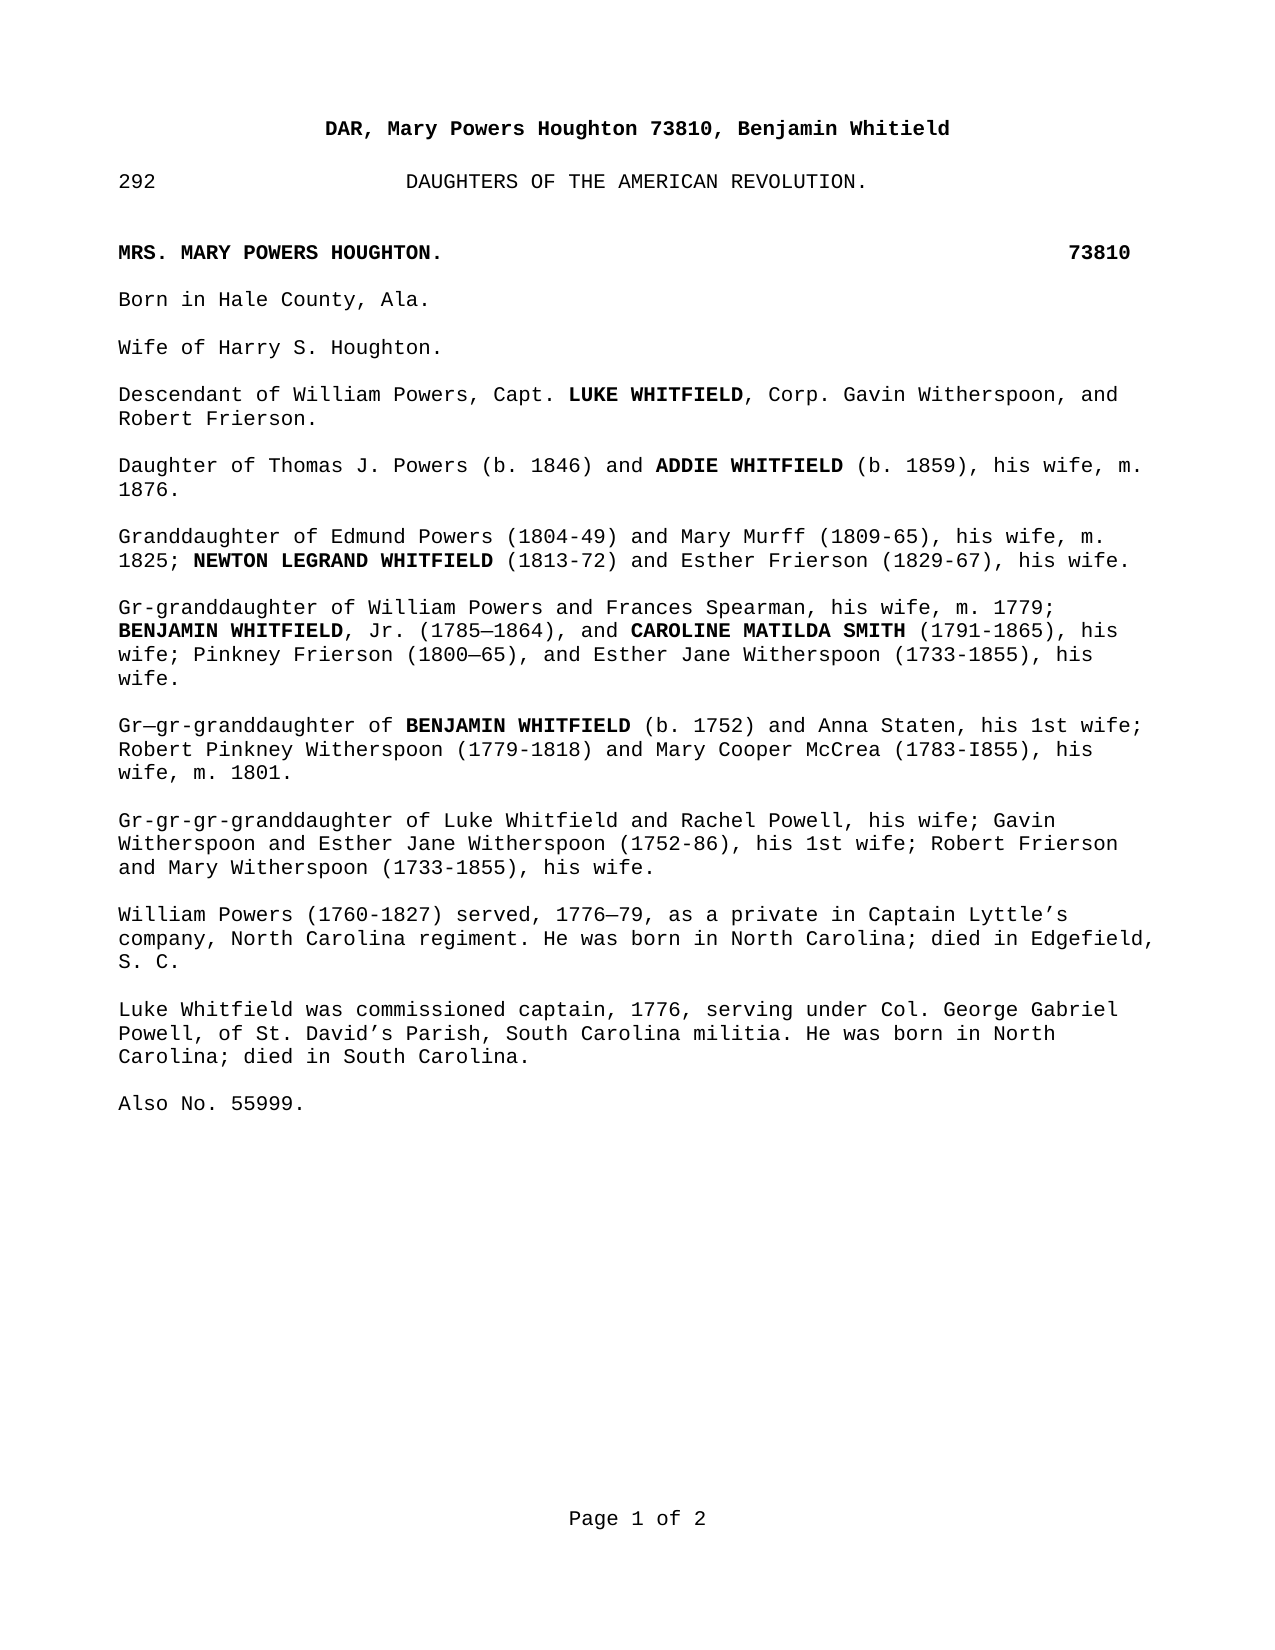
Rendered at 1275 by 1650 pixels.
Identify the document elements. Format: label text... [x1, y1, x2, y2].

text Granddaughter of Edmund Powers (1804-49) and Mary Murff (1809-65), his wife, m. 1825; Newton Legrand Whitfield (1813-72) and Esther Frierson (1829-67), his wife. [118, 526, 1157, 573]
text Gr—gr-granddaughter of Benjamin Whitfield (b. 1752) and Anna Staten, his 1st wife; Robert Pinkney Witherspoon (1779-1818) and Mary Cooper McCrea (1783-I855), his wife, m. 1801. [118, 715, 1157, 786]
text Born in Hale County, Ala. [118, 289, 1157, 313]
text Gr-gr-gr-granddaughter of Luke Whitfield and Rachel Powell, his wife; Gavin Witherspoon and Esther Jane Witherspoon (1752-86), his 1st wife; Robert Frierson and Mary Witherspoon (1733-1855), his wife. [118, 810, 1157, 881]
text Wife of Harry S. Houghton. [118, 337, 1157, 360]
text 292 DAUGHTERS OF THE AMERICAN REVOLUTION. [118, 171, 1157, 195]
text Descendant of William Powers, Capt. Luke Whitfield, Corp. Gavin Witherspoon, and Robert Frierson. [118, 384, 1157, 431]
text Also No. 55999. [118, 1093, 1157, 1117]
text Daughter of Thomas J. Powers (b. 1846) and Addie Whitfield (b. 1859), his wife, m. 1876. [118, 455, 1157, 502]
text William Powers (1760-1827) served, 1776—79, as a private in Captain Lyttle’s company, North Carolina regiment. He was born in North Carolina; died in Edgefield, S. C. [118, 904, 1157, 975]
text Gr-granddaughter of William Powers and Frances Spearman, his wife, m. 1779; Benjamin Whitfield, Jr. (1785—1864), and Caroline Matilda Smith (1791-1865), his wife; Pinkney Frierson (1800—65), and Esther Jane Witherspoon (1733-1855), his wife. [118, 597, 1157, 691]
text Luke Whitfield was commissioned captain, 1776, serving under Col. George Gabriel Powell, of St. David’s Parish, South Carolina militia. He was born in North Carolina; died in South Carolina. [118, 999, 1157, 1070]
text MRS. MARY POWERS HOUGHTON. 73810 [118, 242, 1157, 266]
